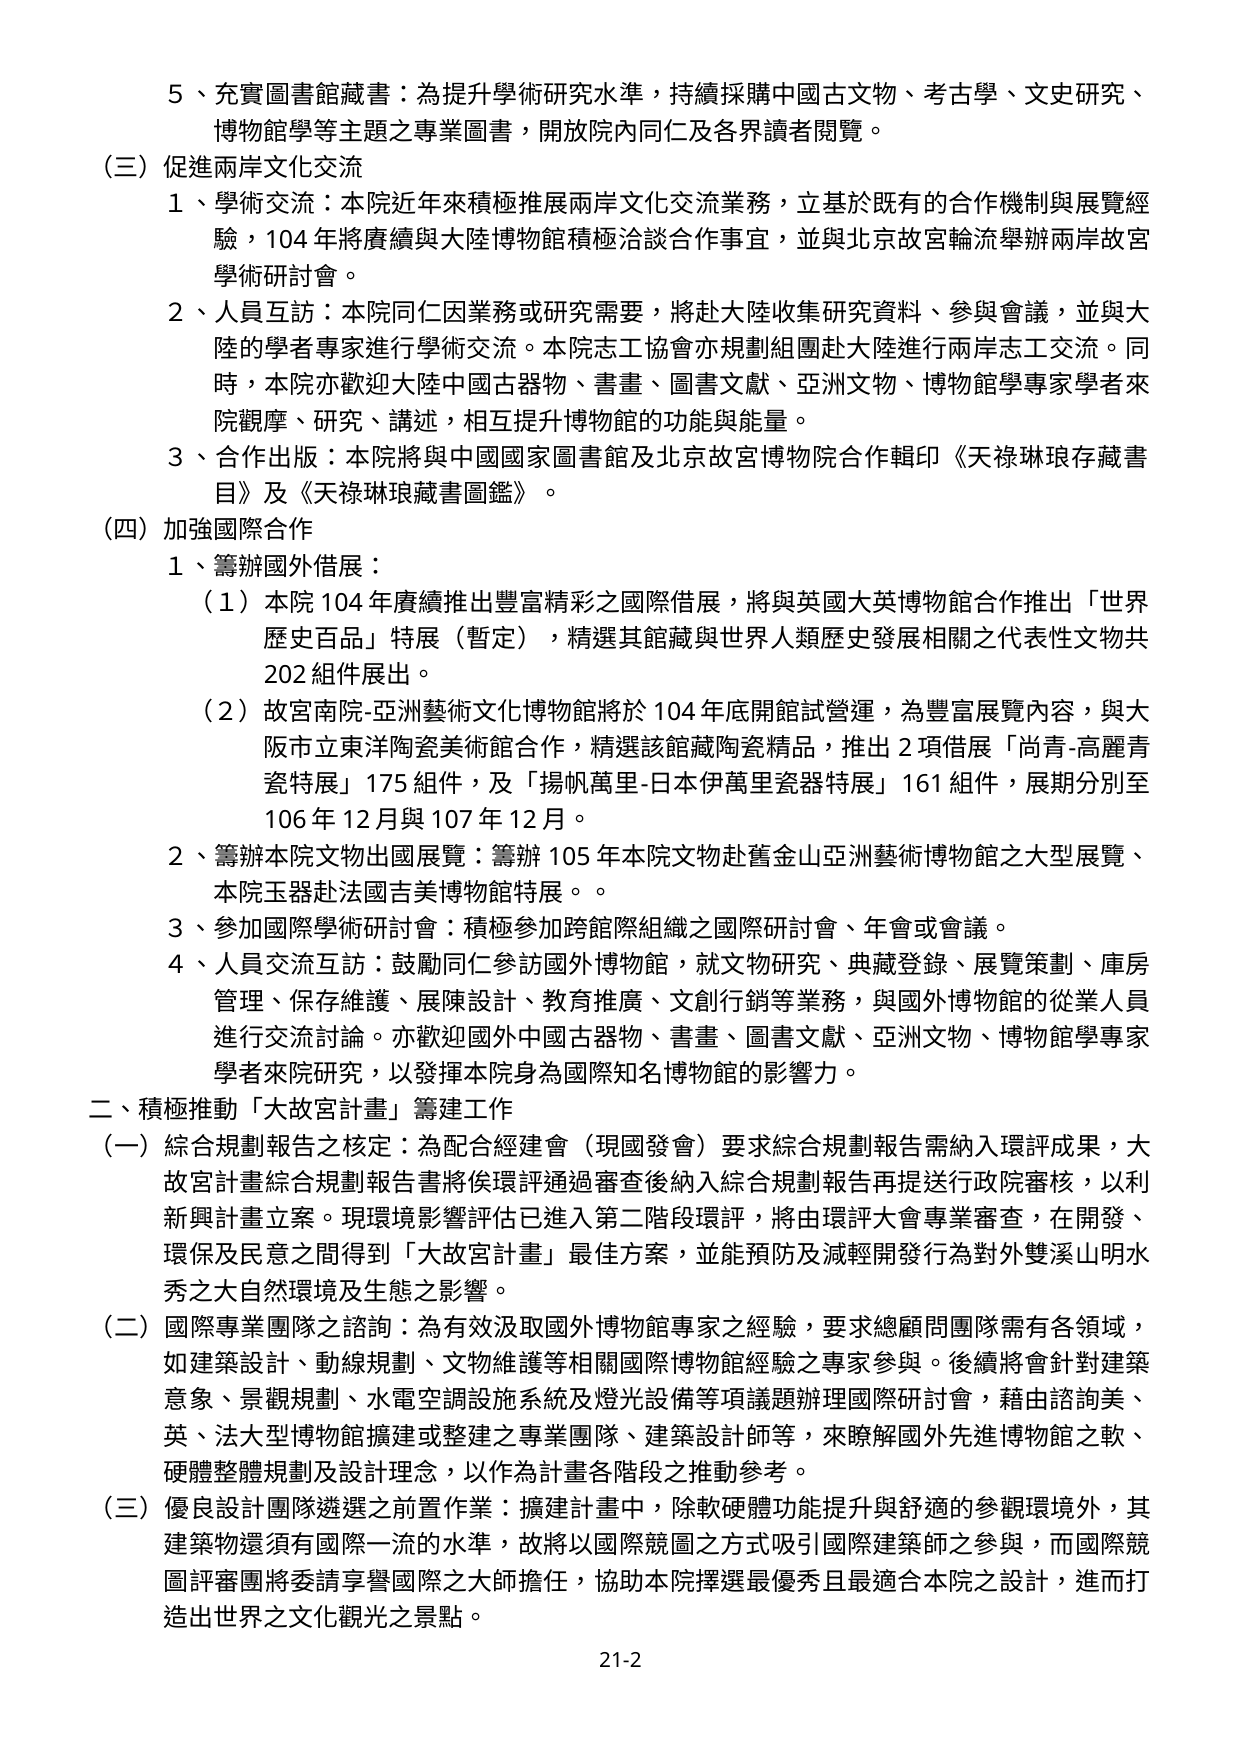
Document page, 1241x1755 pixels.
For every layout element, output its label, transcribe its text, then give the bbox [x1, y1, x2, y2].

text （１）本院104年賡續推出豐富精彩之國際借展，將與英國大英博物館合作推出「世界歷史百品」特展（暫定），精選其館藏與世界人類歷史發展相關之代表性文物共202組件展出。 [189, 582, 1152, 691]
text １、學術交流：本院近年來積極推展兩岸文化交流業務，立基於既有的合作機制與展覽經驗，104年將賡續與大陸博物館積極洽談合作事宜，並與北京故宮輪流舉辦兩岸故宮學術研討會。 [164, 184, 1152, 292]
text （三）促進兩岸文化交流 [89, 147, 1152, 184]
text （二）國際專業團隊之諮詢：為有效汲取國外博物館專家之經驗，要求總顧問團隊需有各領域，如建築設計、動線規劃、文物維護等相關國際博物館經驗之專家參與。後續將會針對建築意象、景觀規劃、水電空調設施系統及燈光設備等項議題辦理國際研討會，藉由諮詢美、英、法大型博物館擴建或整建之專業團隊、建築設計師等，來瞭解國外先進博物館之軟、硬體整體規劃及設計理念，以作為計畫各階段之推動參考。 [89, 1307, 1152, 1489]
text ４、人員交流互訪：鼓勵同仁參訪國外博物館，就文物研究、典藏登錄、展覽策劃、庫房管理、保存維護、展陳設計、教育推廣、文創行銷等業務，與國外博物館的從業人員進行交流討論。亦歡迎國外中國古器物、書畫、圖書文獻、亞洲文物、博物館學專家學者來院研究，以發揮本院身為國際知名博物館的影響力。 [164, 945, 1152, 1090]
text ３、合作出版：本院將與中國國家圖書館及北京故宮博物院合作輯印《天祿琳琅存藏書目》及《天祿琳琅藏書圖鑑》。 [164, 437, 1152, 510]
text ３、參加國際學術研討會：積極參加跨館際組織之國際研討會、年會或會議。 [164, 909, 1152, 945]
text （四）加強國際合作 [89, 510, 1152, 546]
text （２）故宮南院-亞洲藝術文化博物館將於104年底開館試營運，為豐富展覽內容，與大阪市立東洋陶瓷美術館合作，精選該館藏陶瓷精品，推出2項借展「尚青-高麗青瓷特展」175組件，及「揚帆萬里-日本伊萬里瓷器特展」161組件，展期分別至106年12月與107年12月。 [189, 691, 1152, 836]
text 二、積極推動「大故宮計畫」籌建工作 [89, 1090, 1152, 1126]
text ５、充實圖書館藏書：為提升學術研究水準，持續採購中國古文物、考古學、文史研究、博物館學等主題之專業圖書，開放院內同仁及各界讀者閱覽。 [164, 75, 1152, 147]
text １、籌辦國外借展： [164, 546, 1152, 582]
text （三）優良設計團隊遴選之前置作業：擴建計畫中，除軟硬體功能提升與舒適的參觀環境外，其建築物還須有國際一流的水準，故將以國際競圖之方式吸引國際建築師之參與，而國際競圖評審團將委請享譽國際之大師擔任，協助本院擇選最優秀且最適合本院之設計，進而打造出世界之文化觀光之景點。 [89, 1489, 1152, 1634]
text ２、籌辦本院文物出國展覽：籌辦105年本院文物赴舊金山亞洲藝術博物館之大型展覽、本院玉器赴法國吉美博物館特展。。 [164, 836, 1152, 909]
text ２、人員互訪：本院同仁因業務或研究需要，將赴大陸收集研究資料、參與會議，並與大陸的學者專家進行學術交流。本院志工協會亦規劃組團赴大陸進行兩岸志工交流。同時，本院亦歡迎大陸中國古器物、書畫、圖書文獻、亞洲文物、博物館學專家學者來院觀摩、研究、講述，相互提升博物館的功能與能量。 [164, 292, 1152, 437]
text （一）綜合規劃報告之核定：為配合經建會（現國發會）要求綜合規劃報告需納入環評成果，大故宮計畫綜合規劃報告書將俟環評通過審查後納入綜合規劃報告再提送行政院審核，以利新興計畫立案。現環境影響評估已進入第二階段環評，將由環評大會專業審查，在開發、環保及民意之間得到「大故宮計畫」最佳方案，並能預防及減輕開發行為對外雙溪山明水秀之大自然環境及生態之影響。 [89, 1126, 1152, 1307]
